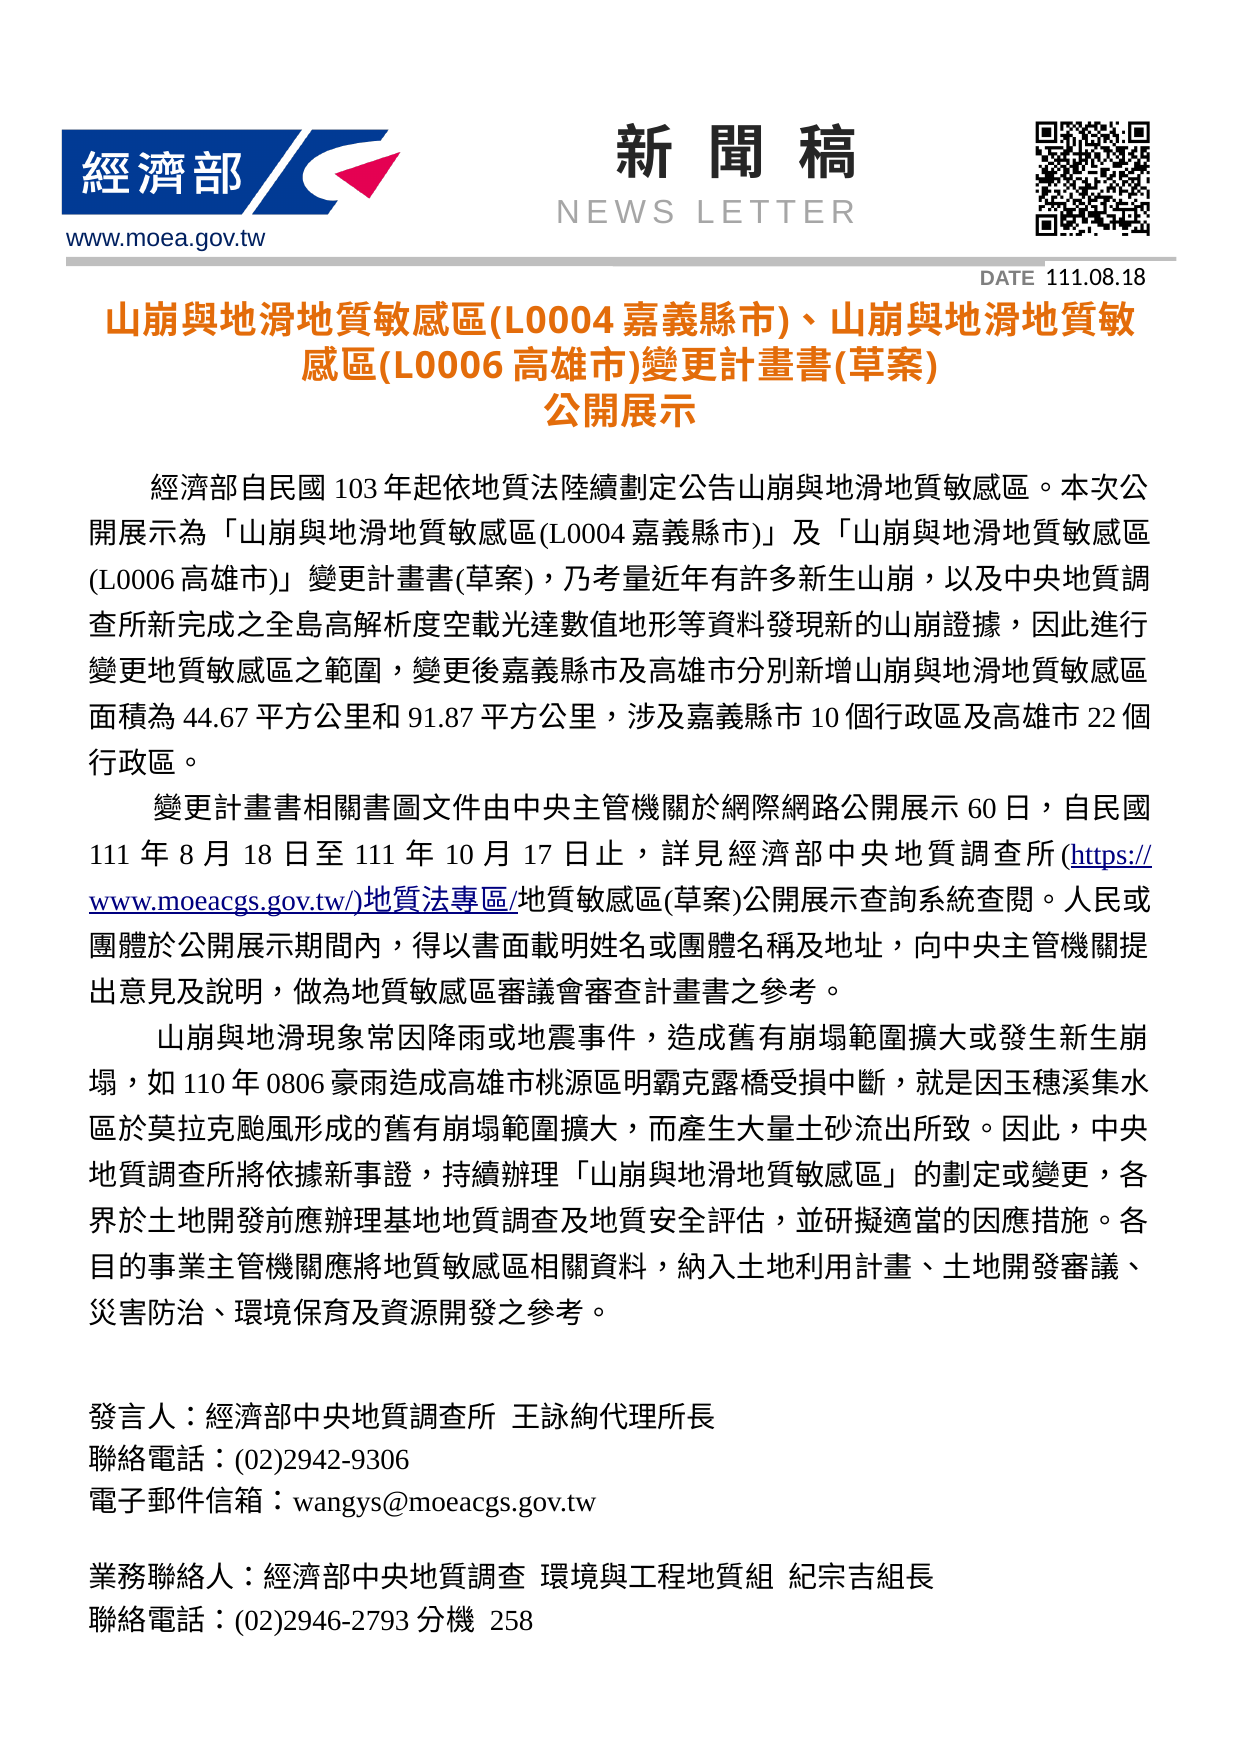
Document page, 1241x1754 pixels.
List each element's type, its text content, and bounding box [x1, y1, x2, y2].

text 111.08.18 [1045, 261, 1194, 291]
text 山崩與地滑地質敏感區(L0004嘉義縣市)、山崩與地滑地質敏感區(L0006高雄市)變更計畫書(草案) 公開展示 [88, 296, 1152, 434]
text 聯絡電話：(02)2946-2793 分機 258 [88, 1596, 1152, 1638]
text 山崩與地滑現象常因降雨或地震事件，造成舊有崩塌範圍擴大或發生新生崩塌，如110年0806豪雨造成高雄市桃源區明霸克露橋受損中斷，就是因玉穗溪集水區於莫拉克颱風形成的舊有崩塌範圍擴大，而產生大量土砂流出所致。因此，中央地質調查所將依據新事證，持續辦理「山崩與地滑地質敏感區」的劃定或變更，各界於土地開發前應辦理基地地質調查及地質安全評估，並研擬適當的因應措施。各目的事業主管機關應將地質敏感區相關資料，納入土地利用計畫、土地開發審議、災害防治、環境保育及資源開發之參考。 [89, 1011, 1152, 1332]
text 發言人：經濟部中央地質調查所 王詠絢代理所長 聯絡電話：(02)2942-9306 電子郵件信箱：wangys@moeacgs.gov.tw 業務聯絡人：經濟部中央地質調查 環境與工程地質組 紀宗吉組長 [88, 1393, 1152, 1596]
text 經濟部自民國103年起依地質法陸續劃定公告山崩與地滑地質敏感區。本次公開展示為「山崩與地滑地質敏感區(L0004嘉義縣市)」及「山崩與地滑地質敏感區(L0006高雄市)」變更計畫書(草案)，乃考量近年有許多新生山崩，以及中央地質調查所新完成之全島高解析度空載光達數值地形等資料發現新的山崩證據，因此進行變更地質敏感區之範圍，變更後嘉義縣市及高雄市分別新增山崩與地滑地質敏感區面積為44.67平方公里和91.87平方公里，涉及嘉義縣市10個行政區及高雄市22個行政區。 [89, 461, 1152, 782]
text 變更計畫書相關書圖文件由中央主管機關於網際網路公開展示60日，自民國111年8月18日至111年10月17日止，詳見經濟部中央地質調查所(https://www.moeacgs.gov.tw/)地質法專區/地質敏感區(草案)公開展示查詢系統查閱。人民或團體於公開展示期間內，得以書面載明姓名或團體名稱及地址，向中央主管機關提出意見及說明，做為地質敏感區審議會審查計畫書之參考。 [89, 782, 1152, 1011]
